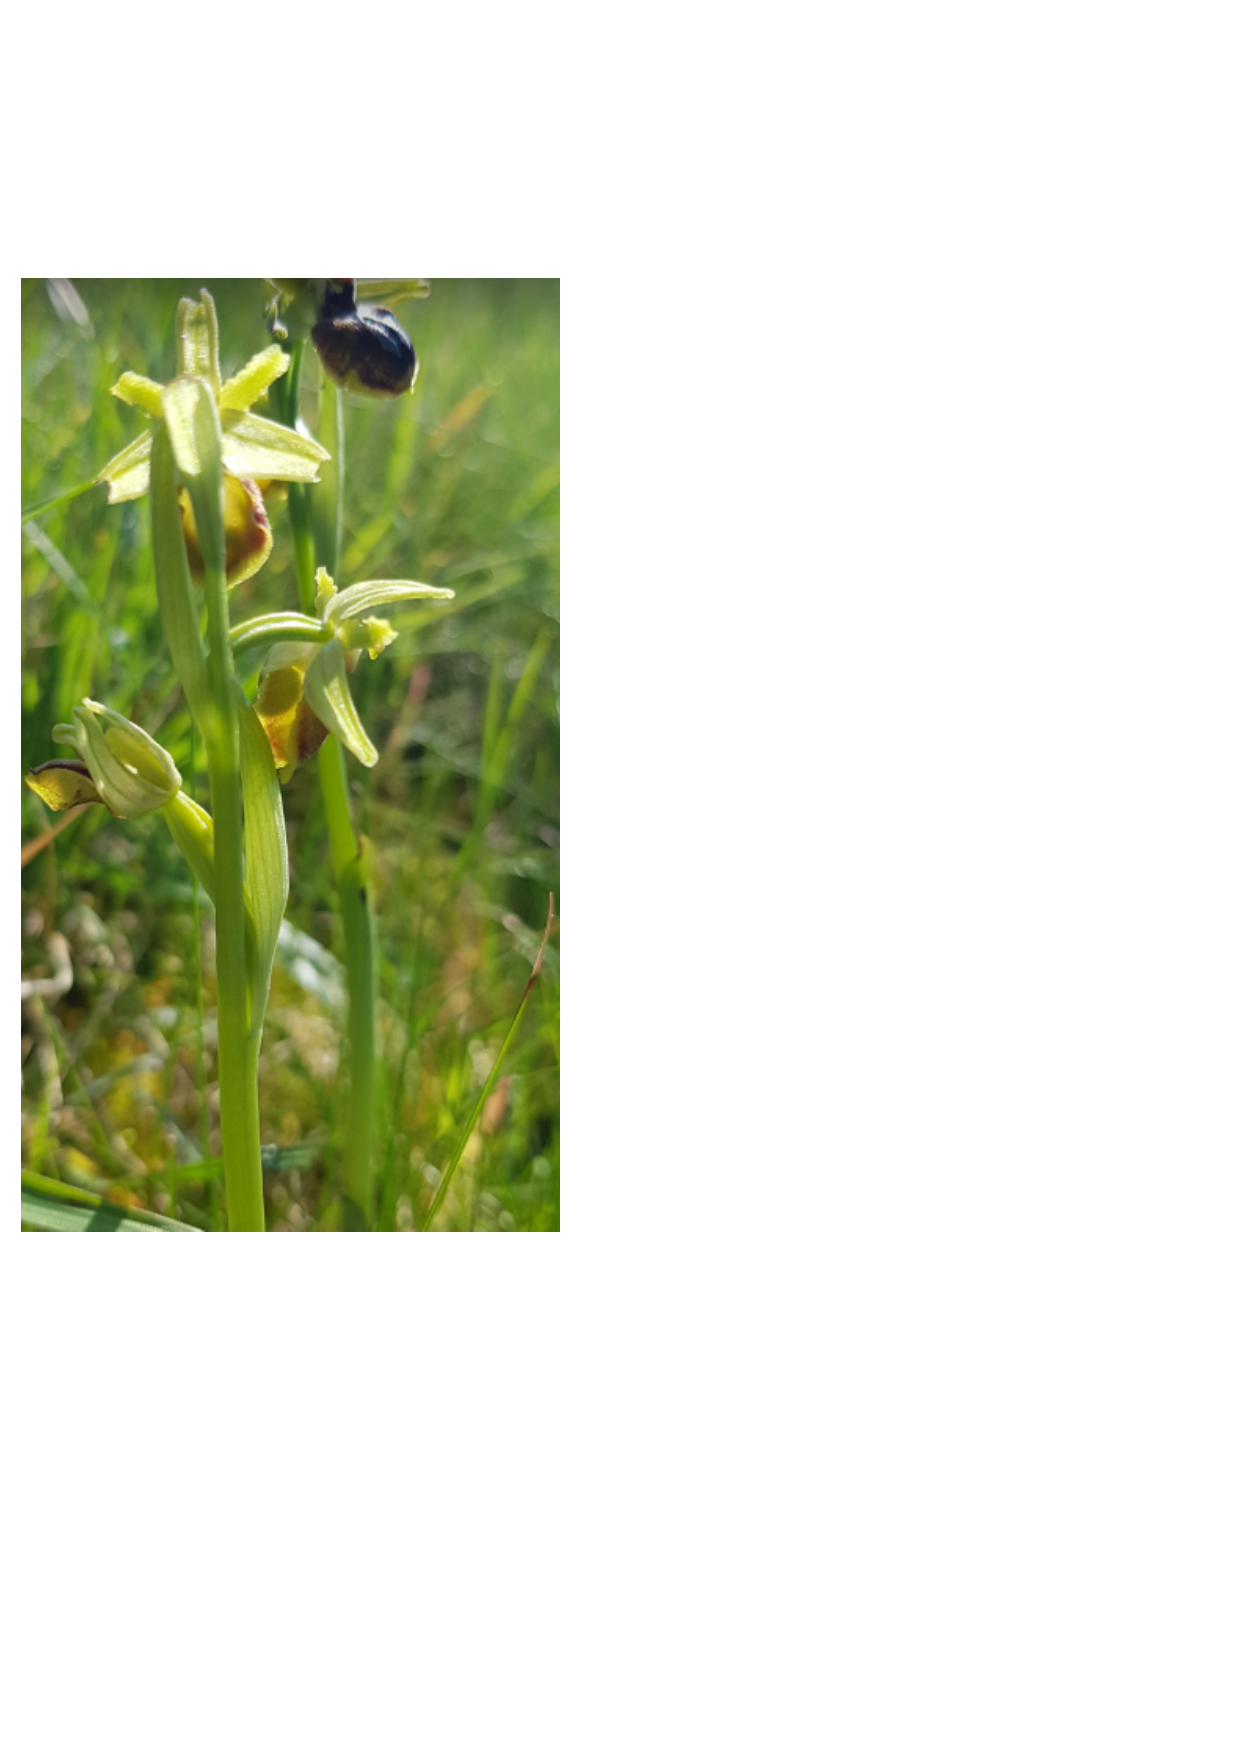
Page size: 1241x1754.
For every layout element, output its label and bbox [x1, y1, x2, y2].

picture [21, 278, 560, 1232]
